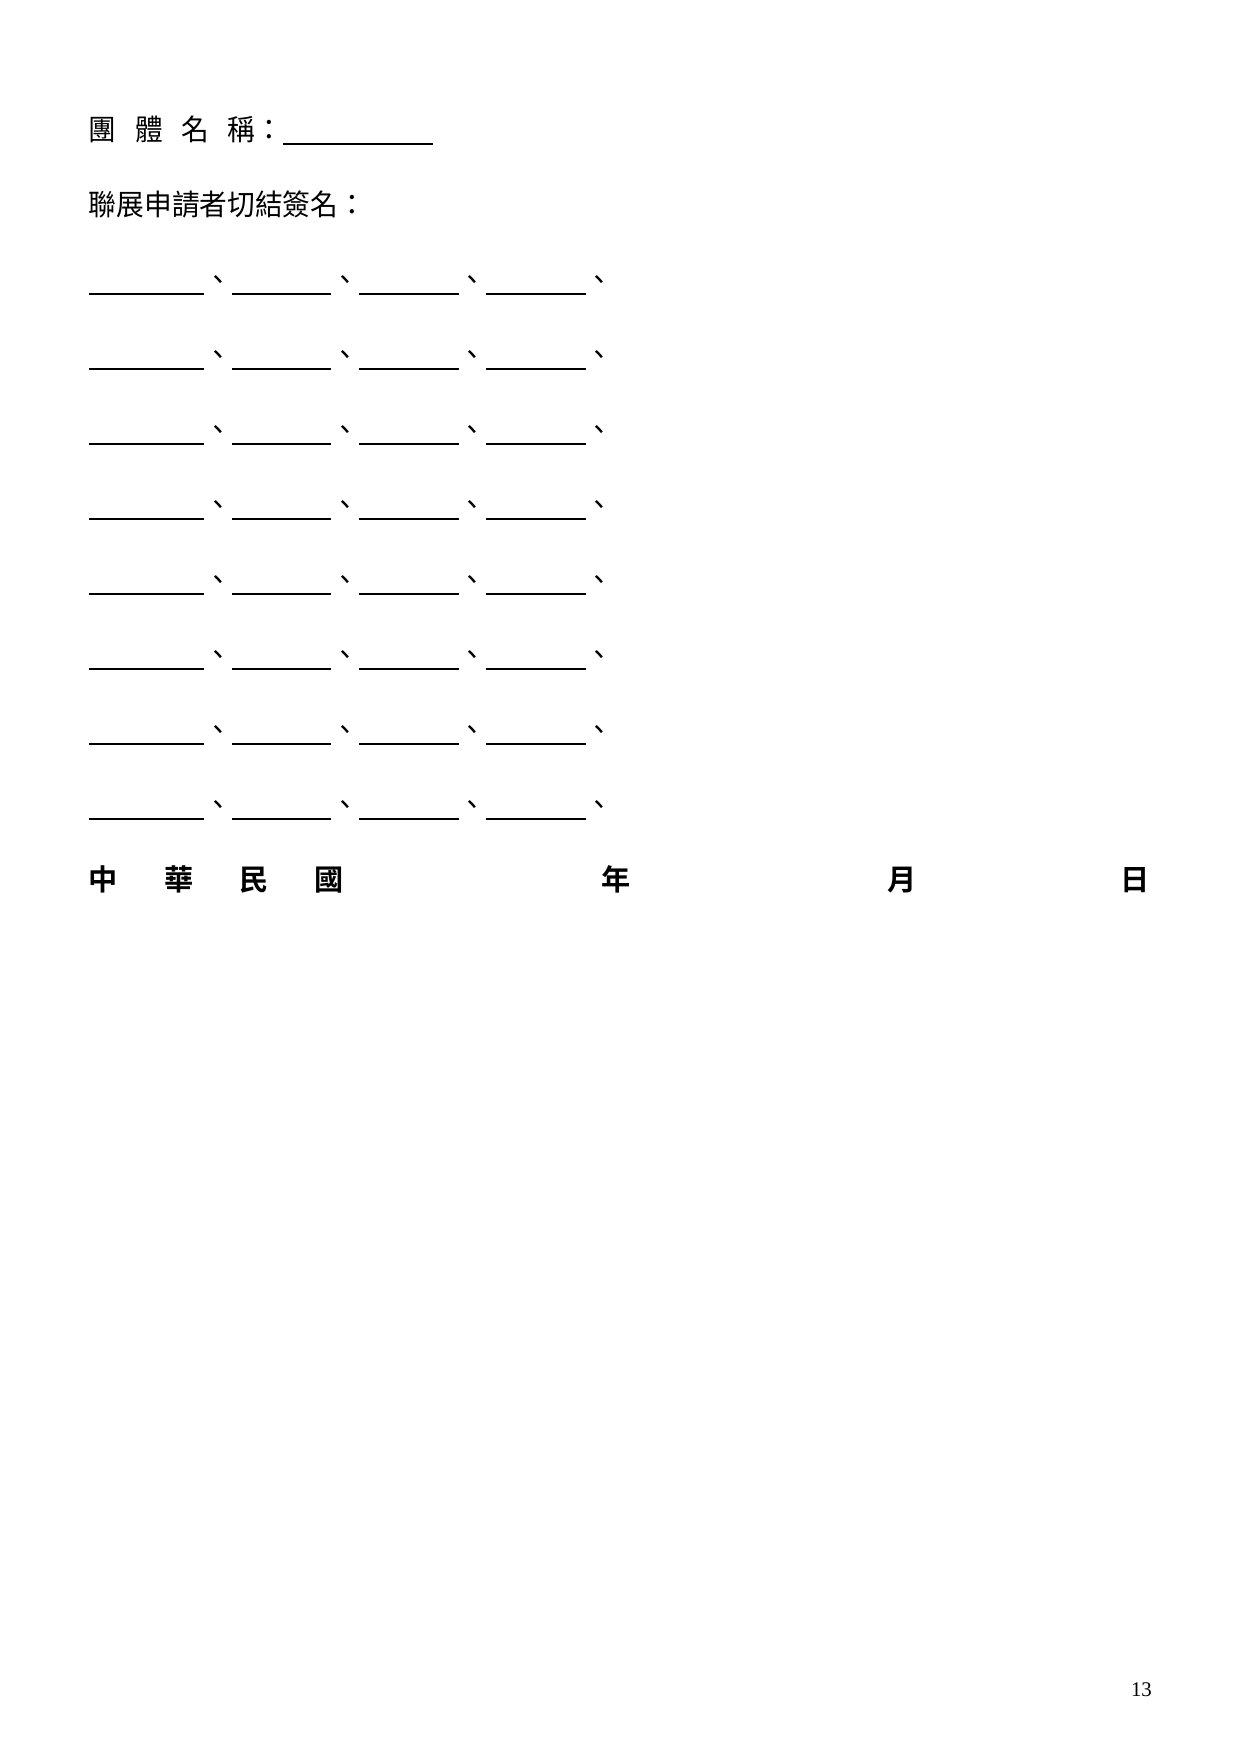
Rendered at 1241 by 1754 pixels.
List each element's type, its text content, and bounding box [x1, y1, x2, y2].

text 中華民國 年 月 日 [89, 840, 1152, 915]
text 、 、 、 、 [89, 240, 1152, 315]
text 、 、 、 、 [89, 615, 1152, 690]
text 、 、 、 、 [89, 540, 1152, 615]
text 、 、 、 、 [89, 390, 1152, 465]
text 、 、 、 、 [89, 315, 1152, 390]
text 、 、 、 、 [89, 690, 1152, 765]
text 、 、 、 、 [89, 765, 1152, 840]
text 團 體 名 稱： [89, 90, 1152, 165]
text 聯展申請者切結簽名： [89, 165, 1152, 240]
text 、 、 、 、 [89, 465, 1152, 540]
